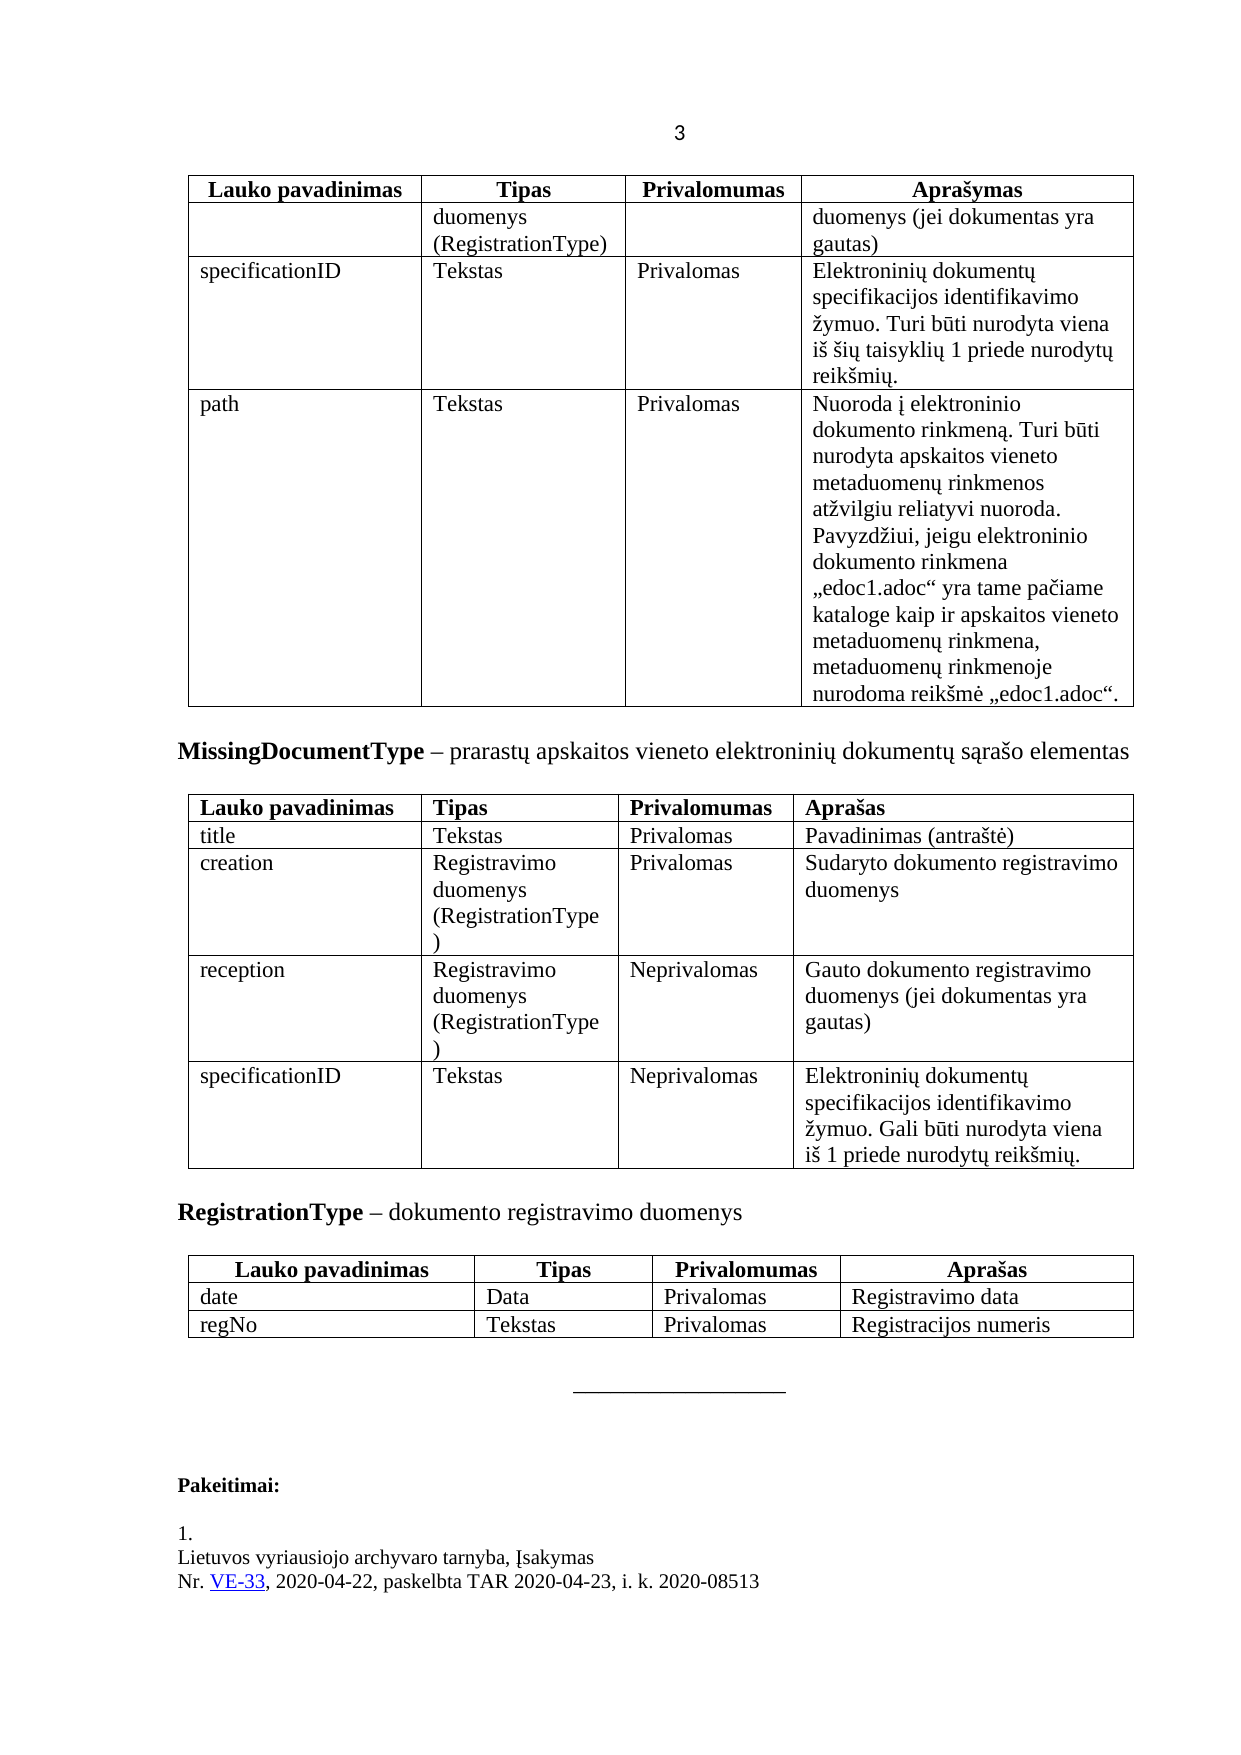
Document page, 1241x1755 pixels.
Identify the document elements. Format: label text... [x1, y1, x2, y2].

table_header Lauko pavadinimas [189, 1256, 474, 1282]
table_header Aprašymas [802, 176, 1133, 202]
table_cell title [189, 822, 421, 848]
text 1. [177, 1521, 1181, 1545]
table_cell Tekstas [422, 257, 625, 389]
table_cell Neprivalomas [619, 1062, 793, 1168]
table_header Lauko pavadinimas [189, 795, 421, 821]
table_cell date [189, 1283, 474, 1310]
table_header Privalomumas [619, 795, 793, 821]
table_cell creation [189, 849, 421, 955]
table_cell Pavadinimas (antraštė) [794, 822, 1133, 848]
table_cell Registravimo duomenys (RegistrationType) [422, 849, 618, 955]
table_header Privalomumas [653, 1256, 840, 1282]
table_cell Elektroninių dokumentų specifikacijos identifikavimo žymuo. Gali būti nurodyta viena iš 1 priede nurodytų reikšmių. [794, 1062, 1133, 1168]
text Nr. VE-33, 2020-04-22, paskelbta TAR 2020-04-23, i. k. 2020-08513 [177, 1569, 1181, 1593]
table_cell Neprivalomas [619, 956, 793, 1061]
table_cell reception [189, 956, 421, 1061]
table_cell Registravimo data [841, 1283, 1133, 1310]
text _________________ [177, 1367, 1181, 1396]
table_cell Gauto dokumento registravimo duomenys (jei dokumentas yra gautas) [794, 956, 1133, 1061]
table_header Tipas [422, 176, 625, 202]
table_cell Elektroninių dokumentų specifikacijos identifikavimo žymuo. Turi būti nurodyta viena iš šių taisyklių 1 priede nurodytų reikšmių. [802, 257, 1133, 389]
table_cell Tekstas [475, 1311, 652, 1337]
table_cell Privalomas [626, 390, 801, 706]
table_cell duomenys (RegistrationType) [422, 203, 625, 256]
text MissingDocumentType – prarastų apskaitos vieneto elektroninių dokumentų sąrašo elementas [177, 736, 1181, 765]
text RegistrationType – dokumento registravimo duomenys [177, 1197, 1181, 1226]
table_cell Registravimo duomenys (RegistrationType) [422, 956, 618, 1061]
table_header Aprašas [841, 1256, 1133, 1282]
table_cell [189, 203, 421, 256]
table_cell regNo [189, 1311, 474, 1337]
table_cell Privalomas [619, 822, 793, 848]
table_cell [626, 203, 801, 256]
table_cell duomenys (jei dokumentas yra gautas) [802, 203, 1133, 256]
table_cell Privalomas [626, 257, 801, 389]
table_cell specificationID [189, 257, 421, 389]
text Lietuvos vyriausiojo archyvaro tarnyba, Įsakymas [177, 1545, 1181, 1569]
table_header Aprašas [794, 795, 1133, 821]
table_cell Privalomas [619, 849, 793, 955]
table_cell Registracijos numeris [841, 1311, 1133, 1337]
table_cell Sudaryto dokumento registravimo duomenys [794, 849, 1133, 955]
text Pakeitimai: [177, 1472, 1181, 1497]
table_cell path [189, 390, 421, 706]
table_cell Data [475, 1283, 652, 1310]
table_cell Tekstas [422, 390, 625, 706]
table_header Tipas [475, 1256, 652, 1282]
table_cell Tekstas [422, 822, 618, 848]
table_cell Tekstas [422, 1062, 618, 1168]
table_header Tipas [422, 795, 618, 821]
table_cell specificationID [189, 1062, 421, 1168]
table_cell Privalomas [653, 1283, 840, 1310]
table_cell Nuoroda į elektroninio dokumento rinkmeną. Turi būti nurodyta apskaitos vieneto metaduomenų rinkmenos atžvilgiu reliatyvi nuoroda. Pavyzdžiui, jeigu elektroninio dokumento rinkmena „edoc1.adoc“ yra tame pačiame kataloge kaip ir apskaitos vieneto metaduomenų rinkmena, metaduomenų rinkmenoje nurodoma reikšmė „edoc1.adoc“. [802, 390, 1133, 706]
table_header Lauko pavadinimas [189, 176, 421, 202]
table_cell Privalomas [653, 1311, 840, 1337]
table_header Privalomumas [626, 176, 801, 202]
